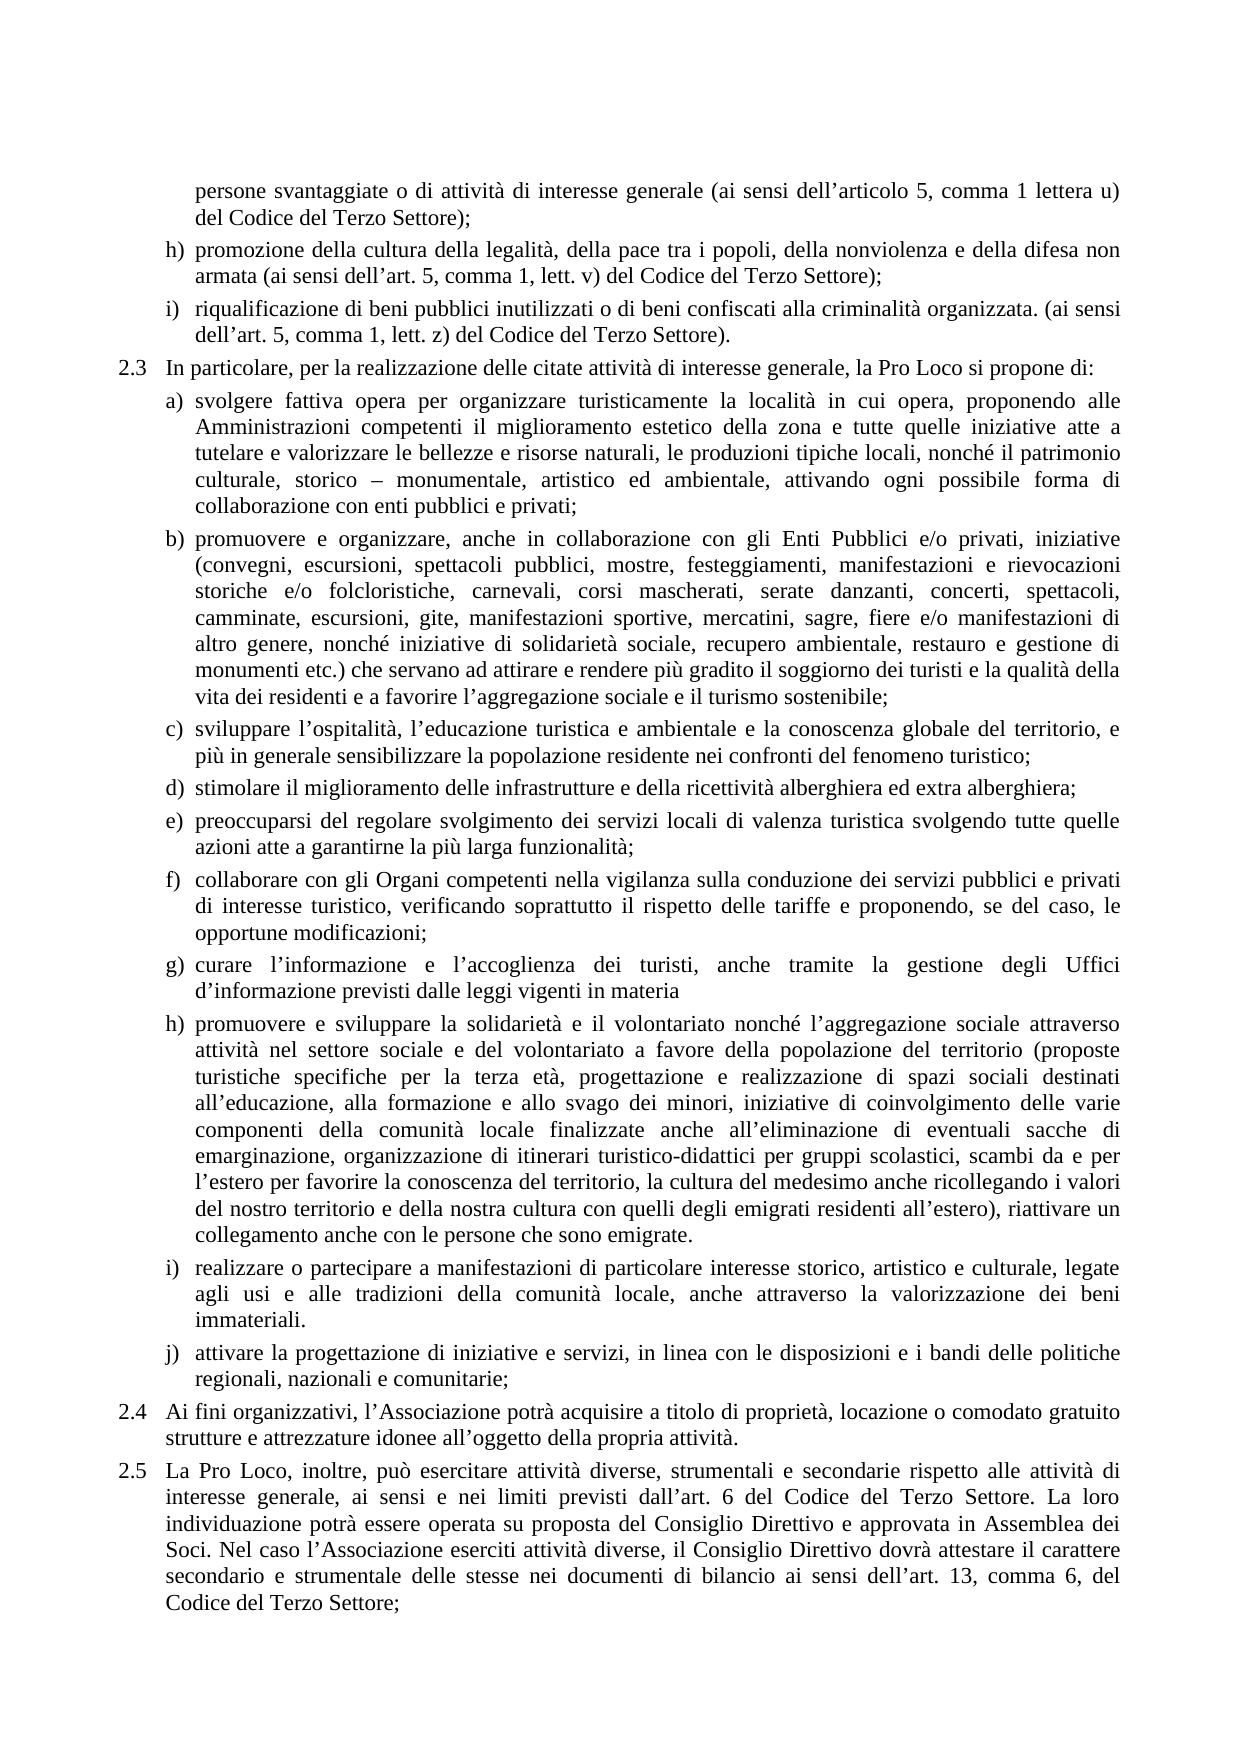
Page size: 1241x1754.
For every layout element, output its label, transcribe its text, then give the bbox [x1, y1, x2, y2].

text b) promuovere e organizzare, anche in collaborazione con gli Enti Pubblici e/o privati, iniziative (convegni, escursioni, spettacoli pubblici, mostre, festeggiamenti, manifestazioni e rievocazioni storiche e/o folcloristiche, carnevali, corsi mascherati, serate danzanti, concerti, spettacoli, camminate, escursioni, gite, manifestazioni sportive, mercatini, sagre, fiere e/o manifestazioni di altro genere, nonché iniziative di solidarietà sociale, recupero ambientale, restauro e gestione di monumenti etc.) che servano ad attirare e rendere più gradito il soggiorno dei turisti e la qualità della vita dei residenti e a favorire l’aggregazione sociale e il turismo sostenibile; [165, 525, 1122, 709]
text 2.4 Ai fini organizzativi, l’Associazione potrà acquisire a titolo di proprietà, locazione o comodato gratuito strutture e attrezzature idonee all’oggetto della propria attività. [118, 1398, 1122, 1451]
text j) attivare la progettazione di iniziative e servizi, in linea con le disposizioni e i bandi delle politiche regionali, nazionali e comunitarie; [165, 1339, 1122, 1392]
text h) promozione della cultura della legalità, della pace tra i popoli, della nonviolenza e della difesa non armata (ai sensi dell’art. 5, comma 1, lett. v) del Codice del Terzo Settore); [165, 236, 1122, 289]
text a) svolgere fattiva opera per organizzare turisticamente la località in cui opera, proponendo alle Amministrazioni competenti il miglioramento estetico della zona e tutte quelle iniziative atte a tutelare e valorizzare le bellezze e risorse naturali, le produzioni tipiche locali, nonché il patrimonio culturale, storico – monumentale, artistico ed ambientale, attivando ogni possibile forma di collaborazione con enti pubblici e privati; [165, 387, 1122, 518]
text c) sviluppare l’ospitalità, l’educazione turistica e ambientale e la conoscenza globale del territorio, e più in generale sensibilizzare la popolazione residente nei confronti del fenomeno turistico; [165, 715, 1122, 768]
text persone svantaggiate o di attività di interesse generale (ai sensi dell’articolo 5, comma 1 lettera u) del Codice del Terzo Settore); [165, 177, 1122, 230]
text h) promuovere e sviluppare la solidarietà e il volontariato nonché l’aggregazione sociale attraverso attività nel settore sociale e del volontariato a favore della popolazione del territorio (proposte turistiche specifiche per la terza età, progettazione e realizzazione di spazi sociali destinati all’educazione, alla formazione e allo svago dei minori, iniziative di coinvolgimento delle varie componenti della comunità locale finalizzate anche all’eliminazione di eventuali sacche di emarginazione, organizzazione di itinerari turistico-didattici per gruppi scolastici, scambi da e per l’estero per favorire la conoscenza del territorio, la cultura del medesimo anche ricollegando i valori del nostro territorio e della nostra cultura con quelli degli emigrati residenti all’estero), riattivare un collegamento anche con le persone che sono emigrate. [165, 1010, 1122, 1247]
text f) collaborare con gli Organi competenti nella vigilanza sulla conduzione dei servizi pubblici e privati di interesse turistico, verificando soprattutto il rispetto delle tariffe e proponendo, se del caso, le opportune modificazioni; [165, 866, 1122, 945]
text 2.3 In particolare, per la realizzazione delle citate attività di interesse generale, la Pro Loco si propone di: [118, 354, 1122, 380]
text i) realizzare o partecipare a manifestazioni di particolare interesse storico, artistico e culturale, legate agli usi e alle tradizioni della comunità locale, anche attraverso la valorizzazione dei beni immateriali. [165, 1254, 1122, 1333]
text i) riqualificazione di beni pubblici inutilizzati o di beni confiscati alla criminalità organizzata. (ai sensi dell’art. 5, comma 1, lett. z) del Codice del Terzo Settore). [165, 295, 1122, 348]
text e) preoccuparsi del regolare svolgimento dei servizi locali di valenza turistica svolgendo tutte quelle azioni atte a garantirne la più larga funzionalità; [165, 807, 1122, 860]
text d) stimolare il miglioramento delle infrastrutture e della ricettività alberghiera ed extra alberghiera; [165, 774, 1122, 801]
text g) curare l’informazione e l’accoglienza dei turisti, anche tramite la gestione degli Uffici d’informazione previsti dalle leggi vigenti in materia [165, 951, 1122, 1004]
text 2.5 La Pro Loco, inoltre, può esercitare attività diverse, strumentali e secondarie rispetto alle attività di interesse generale, ai sensi e nei limiti previsti dall’art. 6 del Codice del Terzo Settore. La loro individuazione potrà essere operata su proposta del Consiglio Direttivo e approvata in Assemblea dei Soci. Nel caso l’Associazione eserciti attività diverse, il Consiglio Direttivo dovrà attestare il carattere secondario e strumentale delle stesse nei documenti di bilancio ai sensi dell’art. 13, comma 6, del Codice del Terzo Settore; [118, 1457, 1122, 1615]
